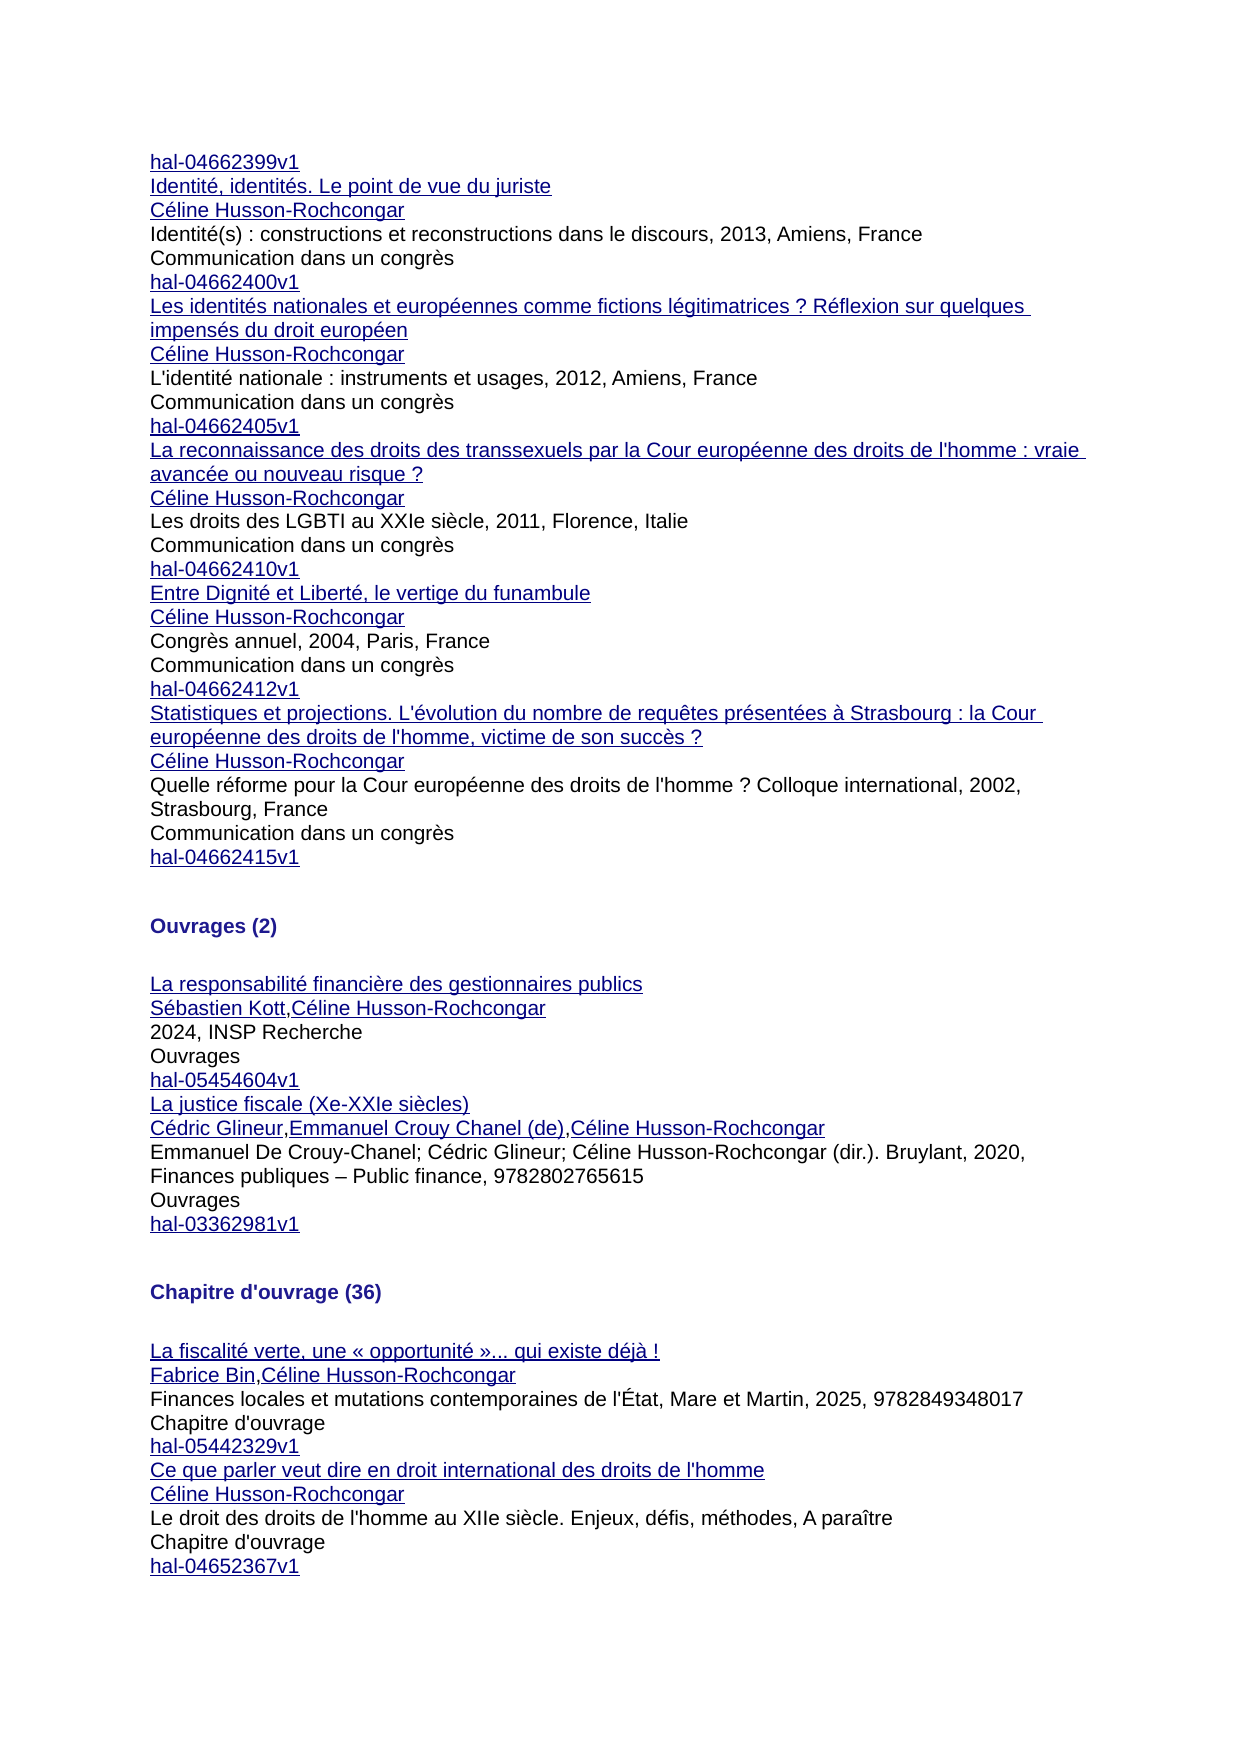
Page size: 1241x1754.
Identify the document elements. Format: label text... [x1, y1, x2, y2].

table_cell La justice fiscale (Xe-XXIe siècles) Cédric Glineur,Emmanuel Crouy Chanel (de),Céline Husson-Rochcongar Emmanuel De Crouy-Chanel; Cédric Glineur; Céline Husson-Rochcongar (dir.). Bruylant, 2020, Finances publiques – Public finance, 9782802765615 Ouvrages hal-03362981v1 [150, 1092, 1090, 1235]
table_header La fiscalité verte, une « opportunité »... qui existe déjà ! Fabrice Bin,Céline Husson-Rochcongar Finances locales et mutations contemporaines de l'État, Mare et Martin, 2025, 9782849348017 Chapitre d'ouvrage hal-05442329v1 [150, 1339, 1090, 1458]
table_cell Les identités nationales et européennes comme fictions légitimatrices ? Réflexion sur quelques impensés du droit européen Céline Husson-Rochcongar L'identité nationale : instruments et usages, 2012, Amiens, France Communication dans un congrès hal-04662405v1 [150, 294, 1090, 437]
table_cell hal-04662399v1 [150, 150, 1090, 174]
table_cell Entre Dignité et Liberté, le vertige du funambule Céline Husson-Rochcongar Congrès annuel, 2004, Paris, France Communication dans un congrès hal-04662412v1 [150, 581, 1090, 701]
subtitle Chapitre d'ouvrage (36) [150, 1280, 1090, 1304]
subtitle Ouvrages (2) [150, 913, 1090, 937]
table_cell Statistiques et projections. L'évolution du nombre de requêtes présentées à Strasbourg : la Cour européenne des droits de l'homme, victime de son succès ? Céline Husson-Rochcongar Quelle réforme pour la Cour européenne des droits de l'homme ? Colloque international, 2002, Strasbourg, France Communication dans un congrès hal-04662415v1 [150, 701, 1090, 869]
table_cell Ce que parler veut dire en droit international des droits de l'homme Céline Husson-Rochcongar Le droit des droits de l'homme au XIIe siècle. Enjeux, défis, méthodes, A paraître Chapitre d'ouvrage hal-04652367v1 [150, 1458, 1090, 1578]
table_header La responsabilité financière des gestionnaires publics Sébastien Kott,Céline Husson-Rochcongar 2024, INSP Recherche Ouvrages hal-05454604v1 [150, 972, 1090, 1092]
table_cell Identité, identités. Le point de vue du juriste Céline Husson-Rochcongar Identité(s) : constructions et reconstructions dans le discours, 2013, Amiens, France Communication dans un congrès hal-04662400v1 [150, 174, 1090, 294]
table_cell La reconnaissance des droits des transsexuels par la Cour européenne des droits de l'homme : vraie avancée ou nouveau risque ? Céline Husson-Rochcongar Les droits des LGBTI au XXIe siècle, 2011, Florence, Italie Communication dans un congrès hal-04662410v1 [150, 438, 1090, 581]
